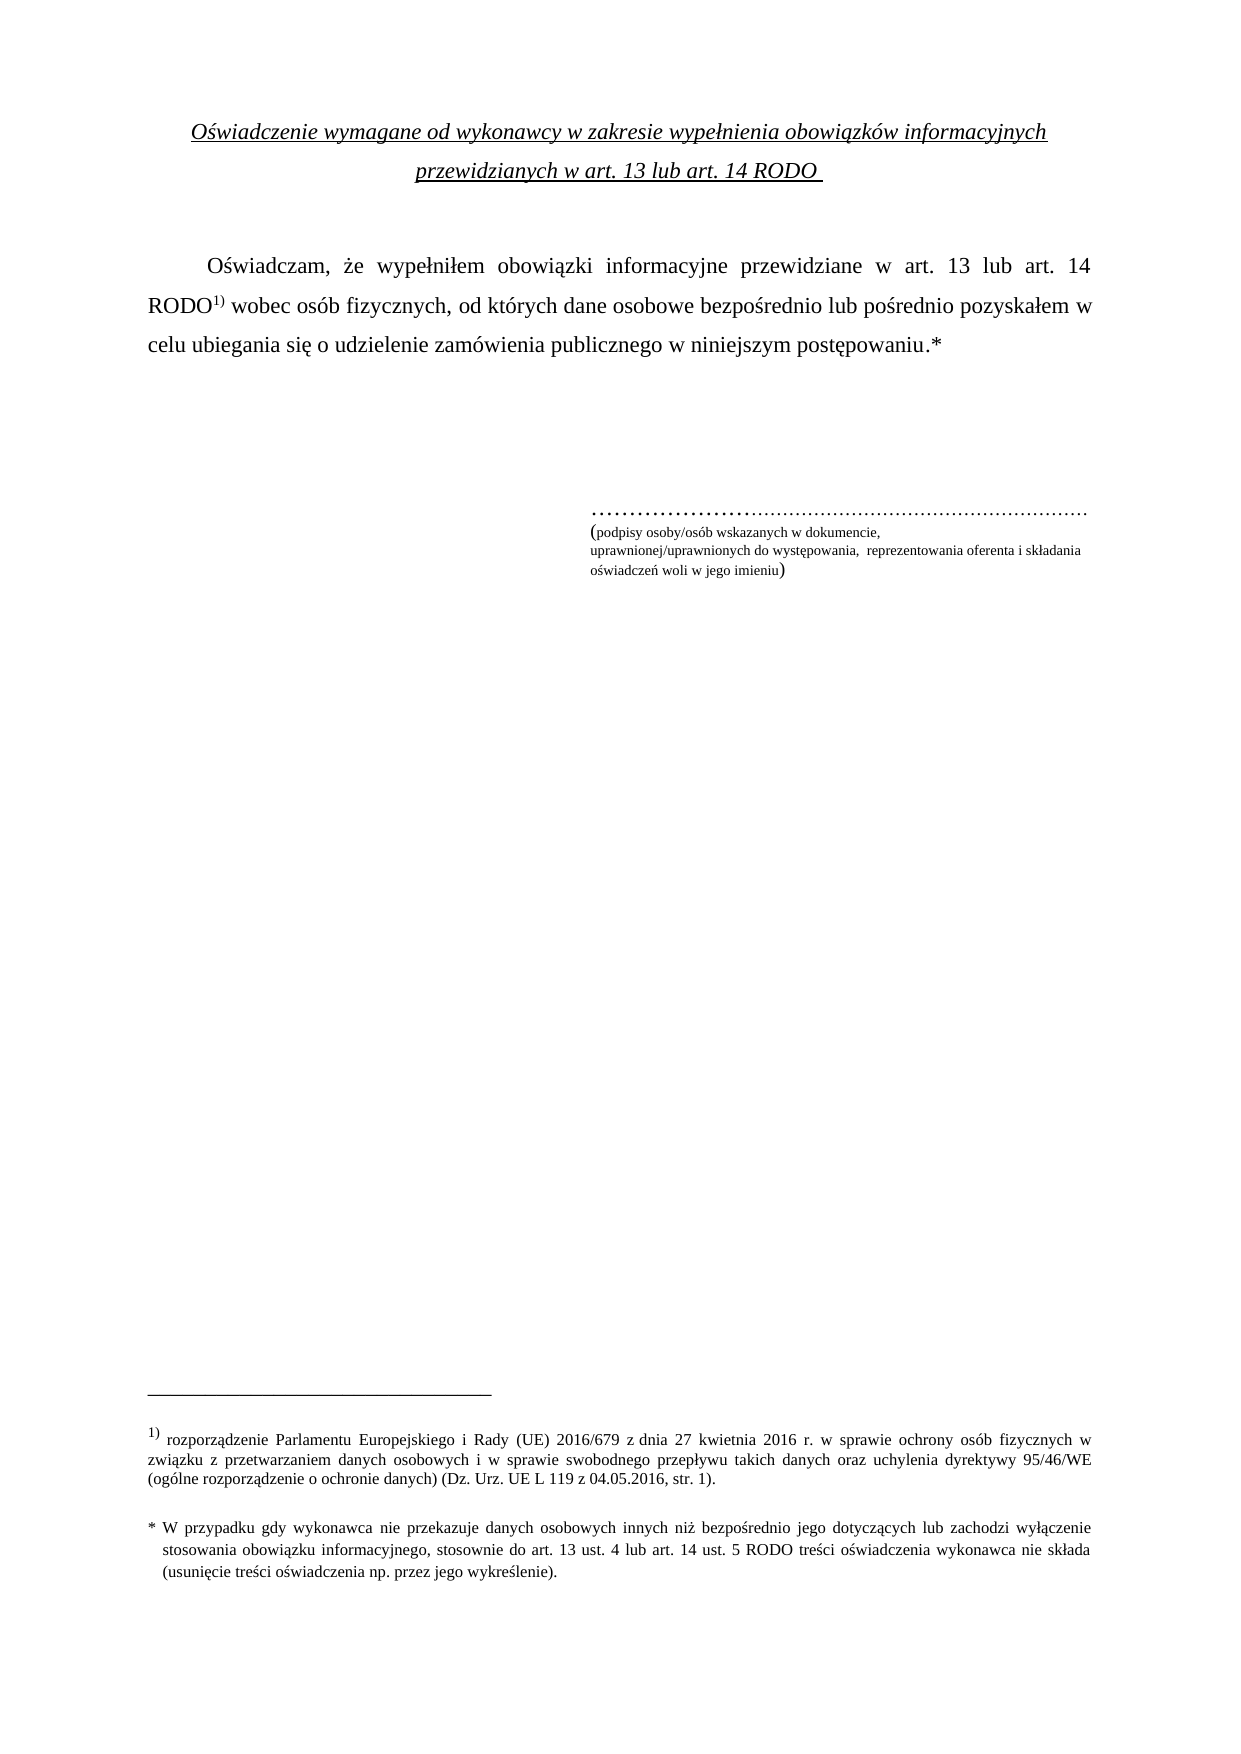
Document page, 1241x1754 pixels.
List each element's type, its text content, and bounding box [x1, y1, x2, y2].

text ______________________________ [148, 1372, 1092, 1398]
text 1) rozporządzenie Parlamentu Europejskiego i Rady (UE) 2016/679 z dnia 27 kwietnia 2016 r. w sprawie ochrony osób fizycznych w związku z przetwarzaniem danych osobowych i w sprawie swobodnego przepływu takich danych oraz uchylenia dyrektywy 95/46/WE (ogólne rozporządzenie o ochronie danych) (Dz. Urz. UE L 119 z 04.05.2016, str. 1). [148, 1423, 1092, 1488]
text Oświadczam, że wypełniłem obowiązki informacyjne przewidziane w art. 13 lub art. 14 RODO1) wobec osób fizycznych, od których dane osobowe bezpośrednio lub pośrednio pozyskałem w celu ubiegania się o udzielenie zamówienia publicznego w niniejszym postępowaniu.* [148, 253, 1092, 358]
text Oświadczenie wymagane od wykonawcy w zakresie wypełnienia obowiązków informacyjnych przewidzianych w art. 13 lub art. 14 RODO [148, 118, 1092, 184]
text * W przypadku gdy wykonawca nie przekazuje danych osobowych innych niż bezpośrednio jego dotyczących lub zachodzi wyłączenie stosowania obowiązku informacyjnego, stosownie do art. 13 ust. 4 lub art. 14 ust. 5 RODO treści oświadczenia wykonawca nie składa (usunięcie treści oświadczenia np. przez jego wykreślenie). [148, 1517, 1092, 1581]
text …………………………………………………………………(podpisy osoby/osób wskazanych w dokumencie, uprawnionej/uprawnionych do występowania, reprezentowania oferenta i składania oświadczeń woli w jego imieniu) [590, 494, 1092, 580]
